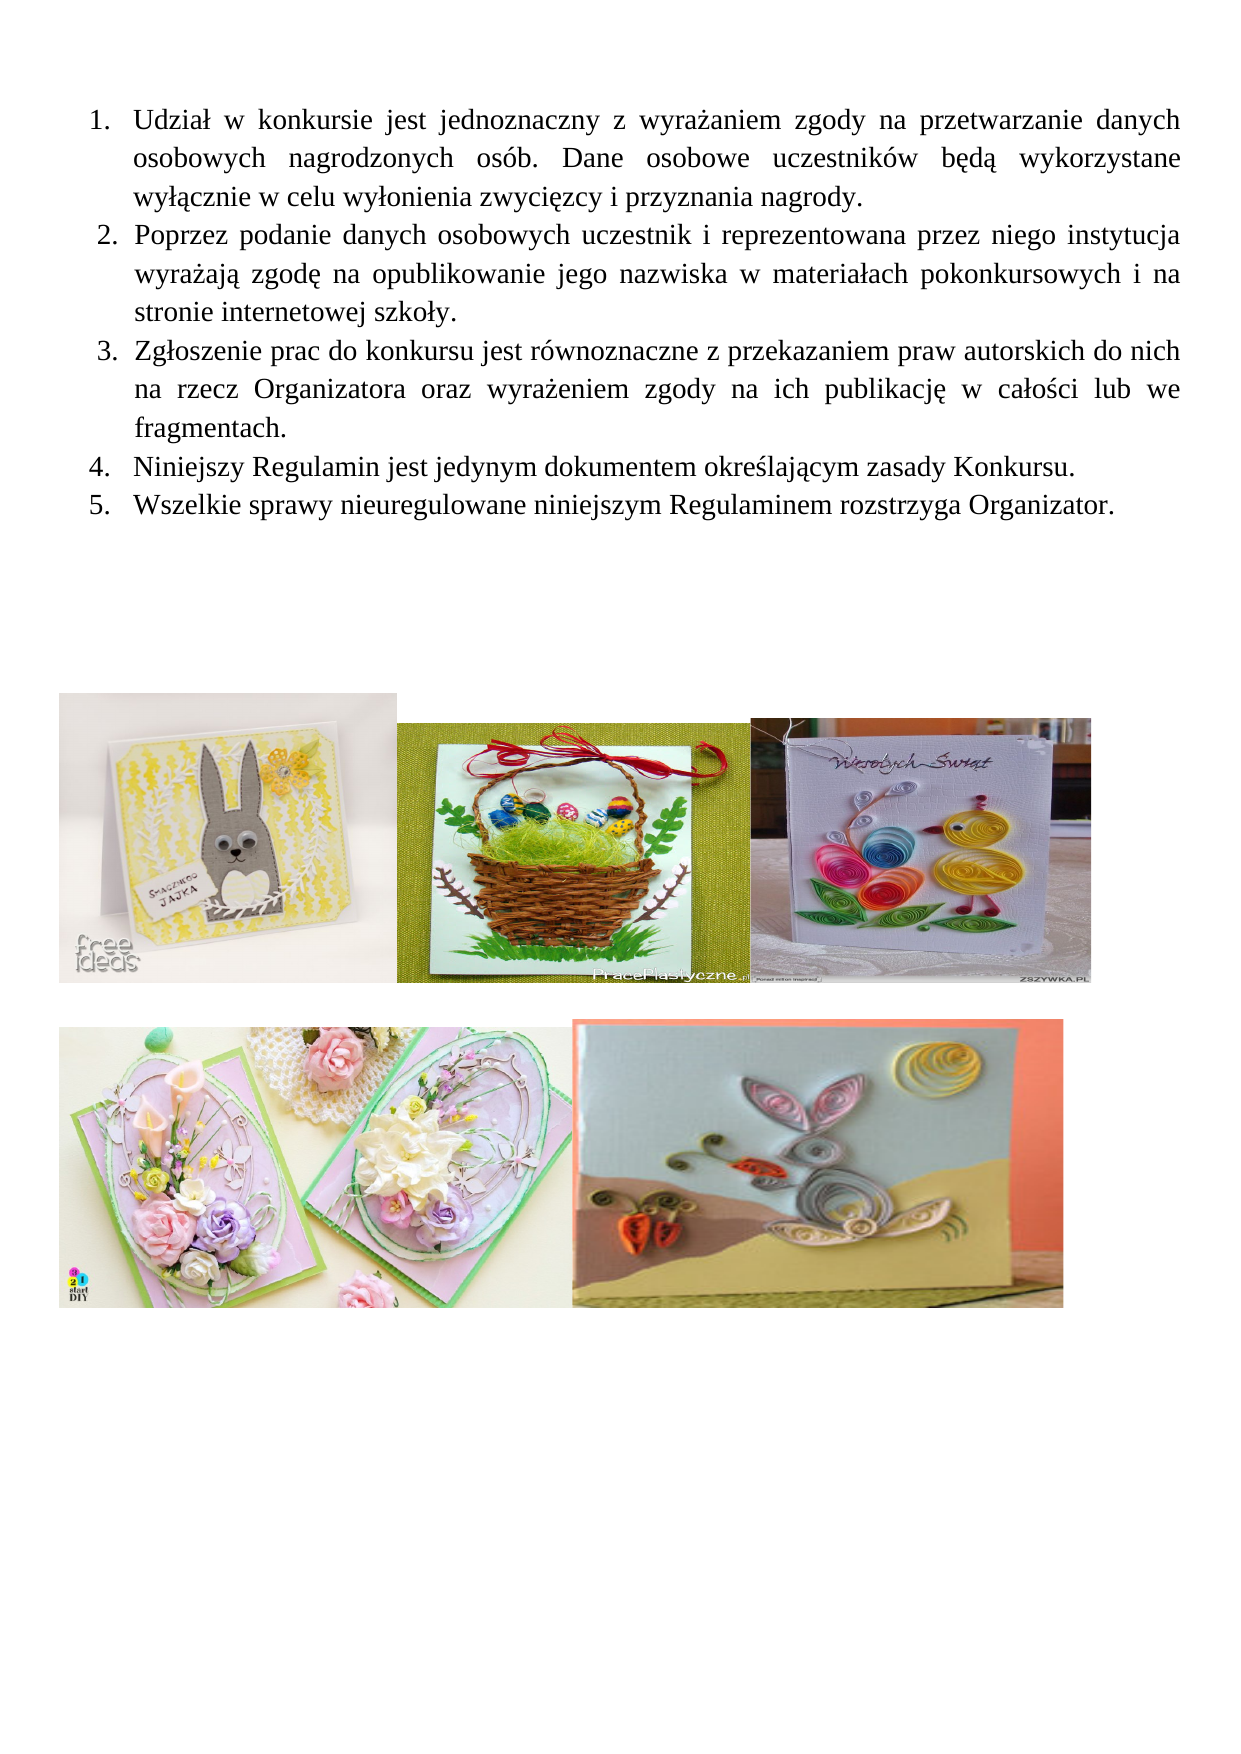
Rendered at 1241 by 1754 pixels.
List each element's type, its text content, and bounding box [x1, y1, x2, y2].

list Niniejszy Regulamin jest jedynym dokumentem określającym zasady Konkursu. [89, 449, 1181, 482]
list Zgłoszenie prac do konkursu jest równoznaczne z przekazaniem praw autorskich do nich na rzecz Organizatora oraz wyrażeniem zgody na ich publikację w całości lub we fragmentach. [97, 333, 1181, 444]
picture [59, 1019, 1064, 1308]
list Udział w konkursie jest jednoznaczny z wyrażaniem zgody na przetwarzanie danych osobowych nagrodzonych osób. Dane osobowe uczestników będą wykorzystane wyłącznie w celu wyłonienia zwycięzcy i przyznania nagrody. [89, 102, 1181, 212]
list Poprzez podanie danych osobowych uczestnik i reprezentowana przez niego instytucja wyrażają zgodę na opublikowanie jego nazwiska w materiałach pokonkursowych i na stronie internetowej szkoły. [97, 217, 1181, 328]
list Wszelkie sprawy nieuregulowane niniejszym Regulaminem rozstrzyga Organizator. [89, 487, 1181, 521]
picture [59, 693, 1092, 983]
